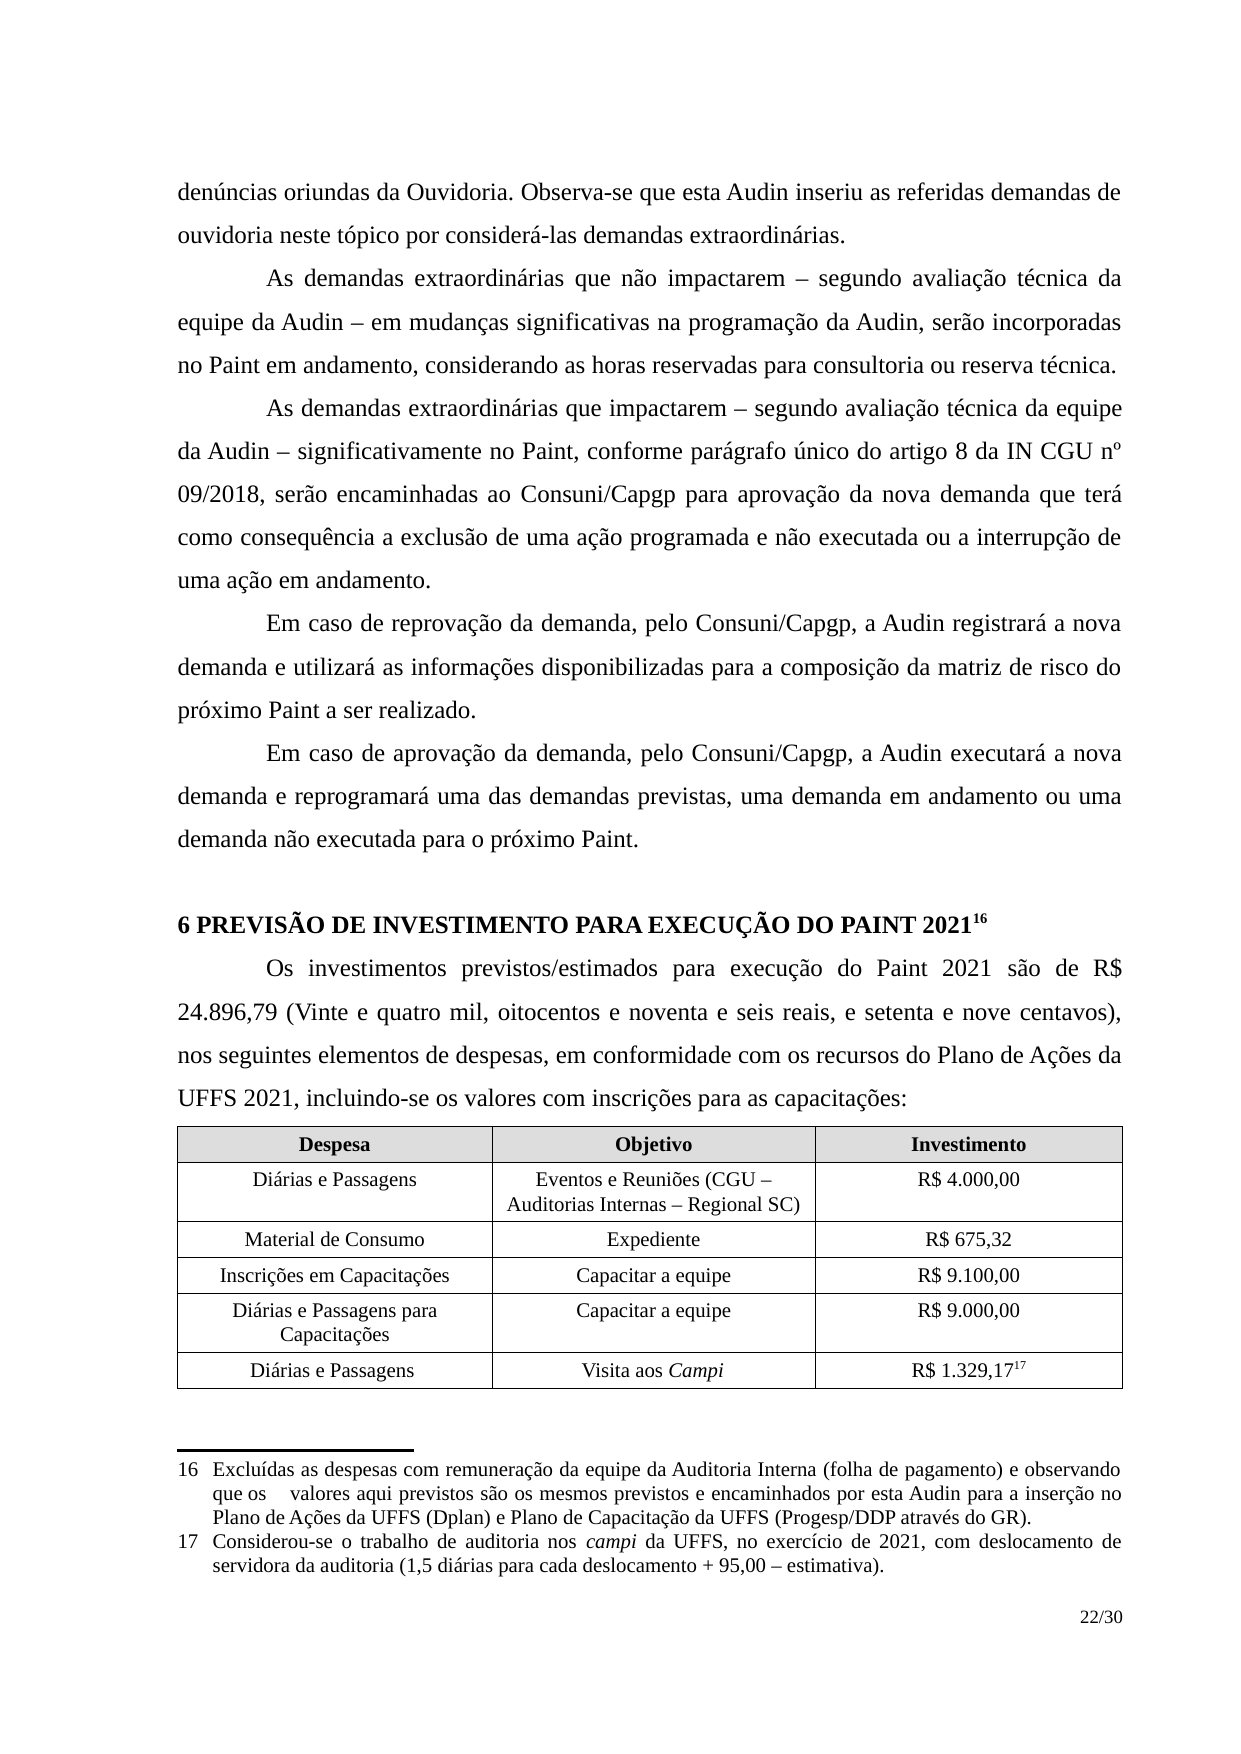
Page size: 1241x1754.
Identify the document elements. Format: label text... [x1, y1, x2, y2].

table_cell R$ 4.000,00 [816, 1163, 1122, 1221]
table_cell Diárias e Passagens [178, 1163, 492, 1221]
table_cell Eventos e Reuniões (CGU – Auditorias Internas – Regional SC) [493, 1163, 815, 1221]
table_header Despesa [178, 1127, 492, 1162]
text Os investimentos previstos/estimados para execução do Paint 2021 são de R$ 24.896,79 (Vinte e quatro mil, oitocentos e noventa e seis reais, e setenta e nove centavos), nos seguintes elementos de despesas, em conformidade com os recursos do Plano de Ações da UFFS 2021, incluindo-se os valores com inscrições para as capacitações: [177, 953, 1122, 1112]
text Em caso de reprovação da demanda, pelo Consuni/Capgp, a Audin registrará a nova demanda e utilizará as informações disponibilizadas para a composição da matriz de risco do próximo Paint a ser realizado. [177, 608, 1122, 723]
table_cell Visita aos Campi [493, 1353, 815, 1388]
table_cell Diárias e Passagens [178, 1353, 492, 1388]
table_cell R$ 9.100,00 [816, 1258, 1122, 1292]
table_cell R$ 675,32 [816, 1222, 1122, 1257]
text denúncias oriundas da Ouvidoria. Observa-se que esta Audin inseriu as referidas demandas de ouvidoria neste tópico por considerá-las demandas extraordinárias. [177, 177, 1122, 249]
subtitle 6 PREVISÃO DE INVESTIMENTO PARA EXECUÇÃO DO PAINT 2021 [177, 910, 1122, 939]
text Em caso de aprovação da demanda, pelo Consuni/Capgp, a Audin executará a nova demanda e reprogramará uma das demandas previstas, uma demanda em andamento ou uma demanda não executada para o próximo Paint. [177, 738, 1122, 853]
table_cell Capacitar a equipe [493, 1294, 815, 1352]
table_cell Capacitar a equipe [493, 1258, 815, 1292]
table_cell Inscrições em Capacitações [178, 1258, 492, 1292]
table_cell R$ 1.329,17 [816, 1353, 1122, 1388]
table_header Objetivo [493, 1127, 815, 1162]
table_cell R$ 9.000,00 [816, 1294, 1122, 1352]
table_header Investimento [816, 1127, 1122, 1162]
table_cell Material de Consumo [178, 1222, 492, 1257]
table_cell Expediente [493, 1222, 815, 1257]
text Excluídas as despesas com remuneração da equipe da Auditoria Interna (folha de pagamento) e observando que os valores aqui previstos são os mesmos previstos e encaminhados por esta Audin para a inserção no Plano de Ações da UFFS (Dplan) e Plano de Capacitação da UFFS (Progesp/DDP através do GR). [177, 1457, 1122, 1529]
text As demandas extraordinárias que não impactarem – segundo avaliação técnica da equipe da Audin – em mudanças significativas na programação da Audin, serão incorporadas no Paint em andamento, considerando as horas reservadas para consultoria ou reserva técnica. [177, 263, 1122, 378]
text As demandas extraordinárias que impactarem – segundo avaliação técnica da equipe da Audin – significativamente no Paint, conforme parágrafo único do artigo 8 da IN CGU nº 09/2018, serão encaminhadas ao Consuni/Capgp para aprovação da nova demanda que terá como consequência a exclusão de uma ação programada e não executada ou a interrupção de uma ação em andamento. [177, 393, 1122, 594]
table_cell Diárias e Passagens para Capacitações [178, 1294, 492, 1352]
